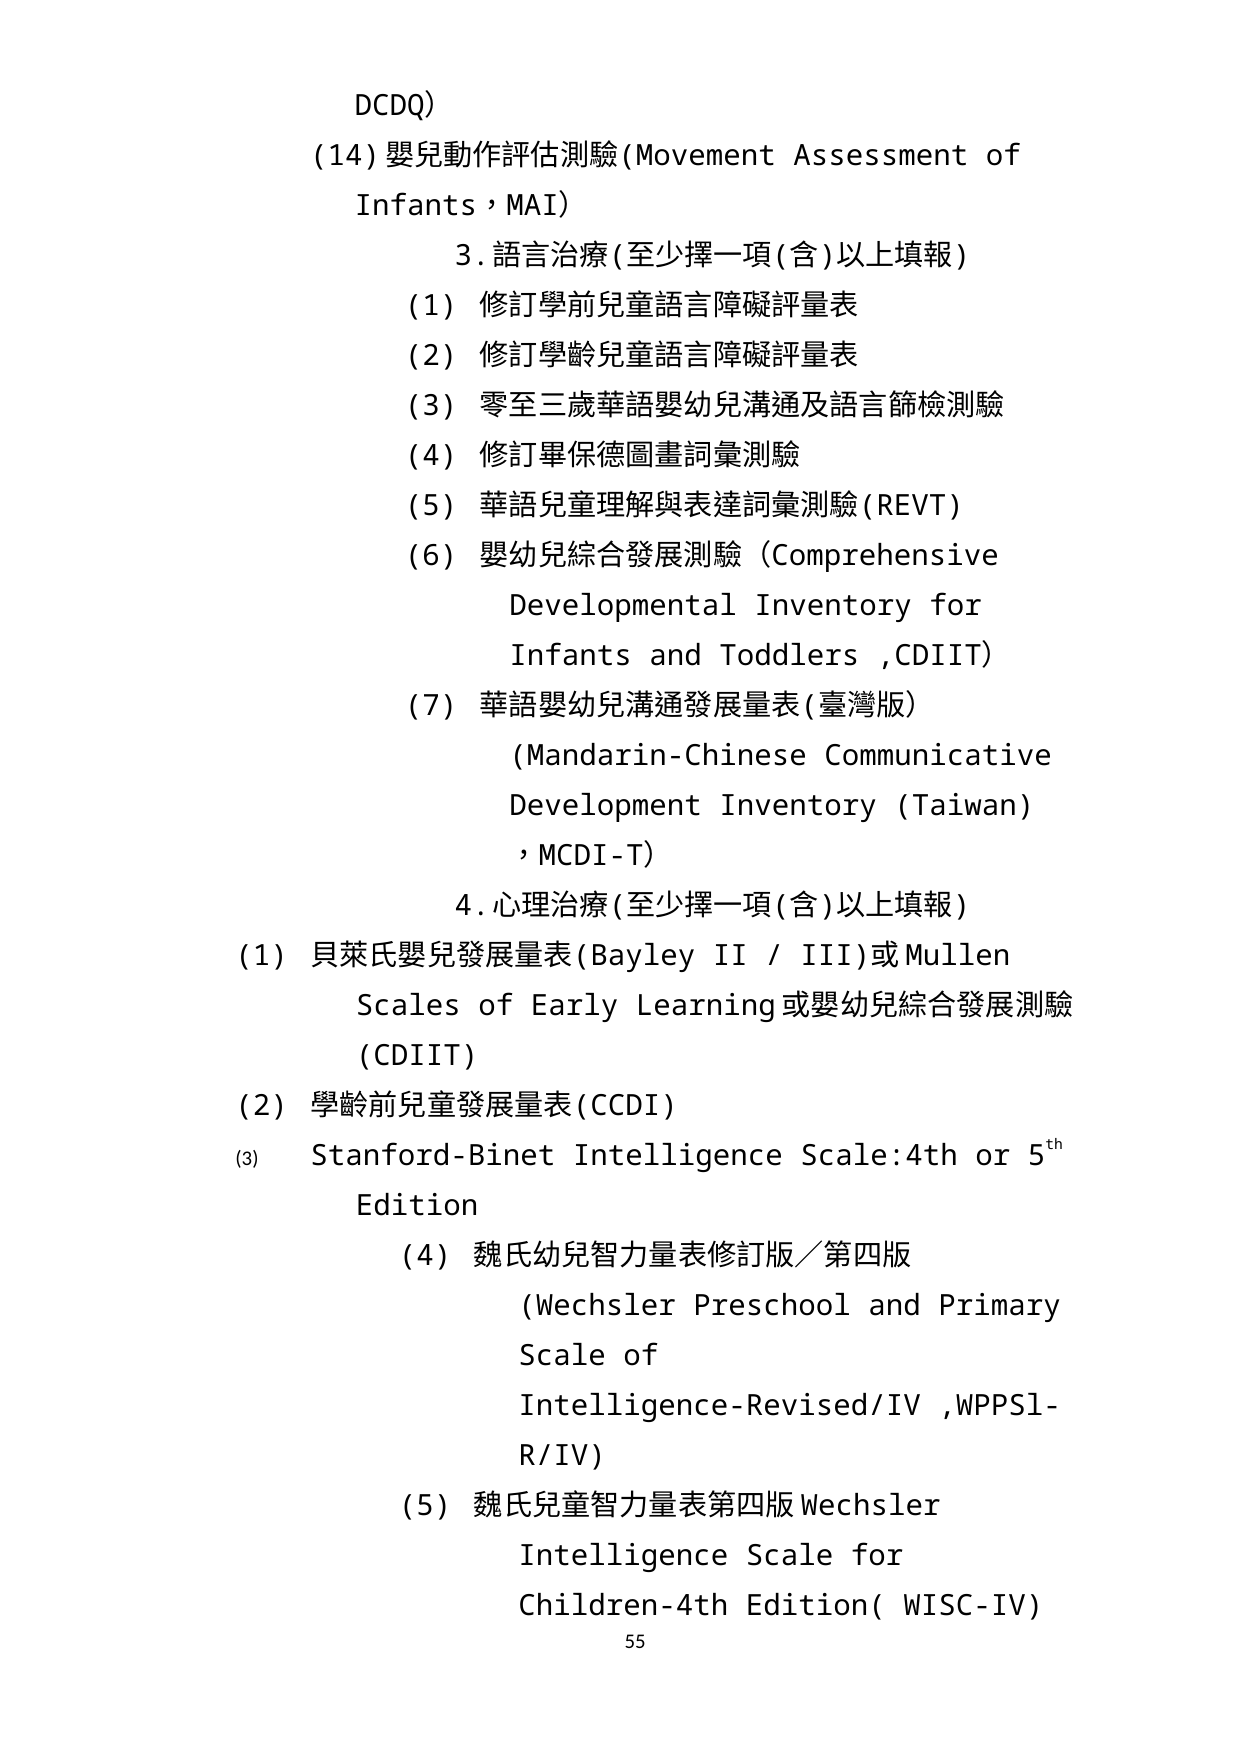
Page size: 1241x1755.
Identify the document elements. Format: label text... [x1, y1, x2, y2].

list 華語嬰幼兒溝通發展量表(臺灣版）(Mandarin-Chinese Communicative Development Inventory (Taiwan) ，MCDI-T） [404, 675, 1078, 875]
list 嬰幼兒綜合發展測驗（Comprehensive Developmental Inventory for Infants and Toddlers ,CDIIT） [404, 525, 1078, 675]
list 華語兒童理解與表達詞彙測驗(REVT) [404, 475, 1078, 525]
list 修訂學前兒童語言障礙評量表 [404, 275, 1078, 325]
list 心理治療(至少擇一項(含)以上填報) [454, 875, 1078, 925]
list 貝萊氏嬰兒發展量表(Bayley II / III)或Mullen Scales of Early Learning或嬰幼兒綜合發展測驗(CDIIT) [235, 925, 1078, 1075]
list 學齡前兒童發展量表(CCDI) [235, 1075, 1078, 1125]
list 修訂學齡兒童語言障礙評量表 [404, 325, 1078, 375]
list 語言治療(至少擇一項(含)以上填報) [454, 225, 1078, 275]
list 修訂畢保德圖畫詞彙測驗 [404, 425, 1078, 475]
text (14) 嬰兒動作評估測驗(Movement Assessment of Infants，MAI） [310, 125, 1078, 225]
list 魏氏兒童智力量表第四版Wechsler Intelligence Scale for Children-4th Edition( WISC-IV) [399, 1475, 1078, 1625]
list Stanford-Binet Intelligence Scale:4th or 5th Edition [235, 1125, 1078, 1225]
text DCDQ） [310, 75, 1078, 125]
list 魏氏幼兒智力量表修訂版／第四版 (Wechsler Preschool and Primary Scale of Intelligence-Revised/IV ,WPPSl-R/IV) [399, 1225, 1078, 1475]
list 零至三歲華語嬰幼兒溝通及語言篩檢測驗 [404, 375, 1078, 425]
